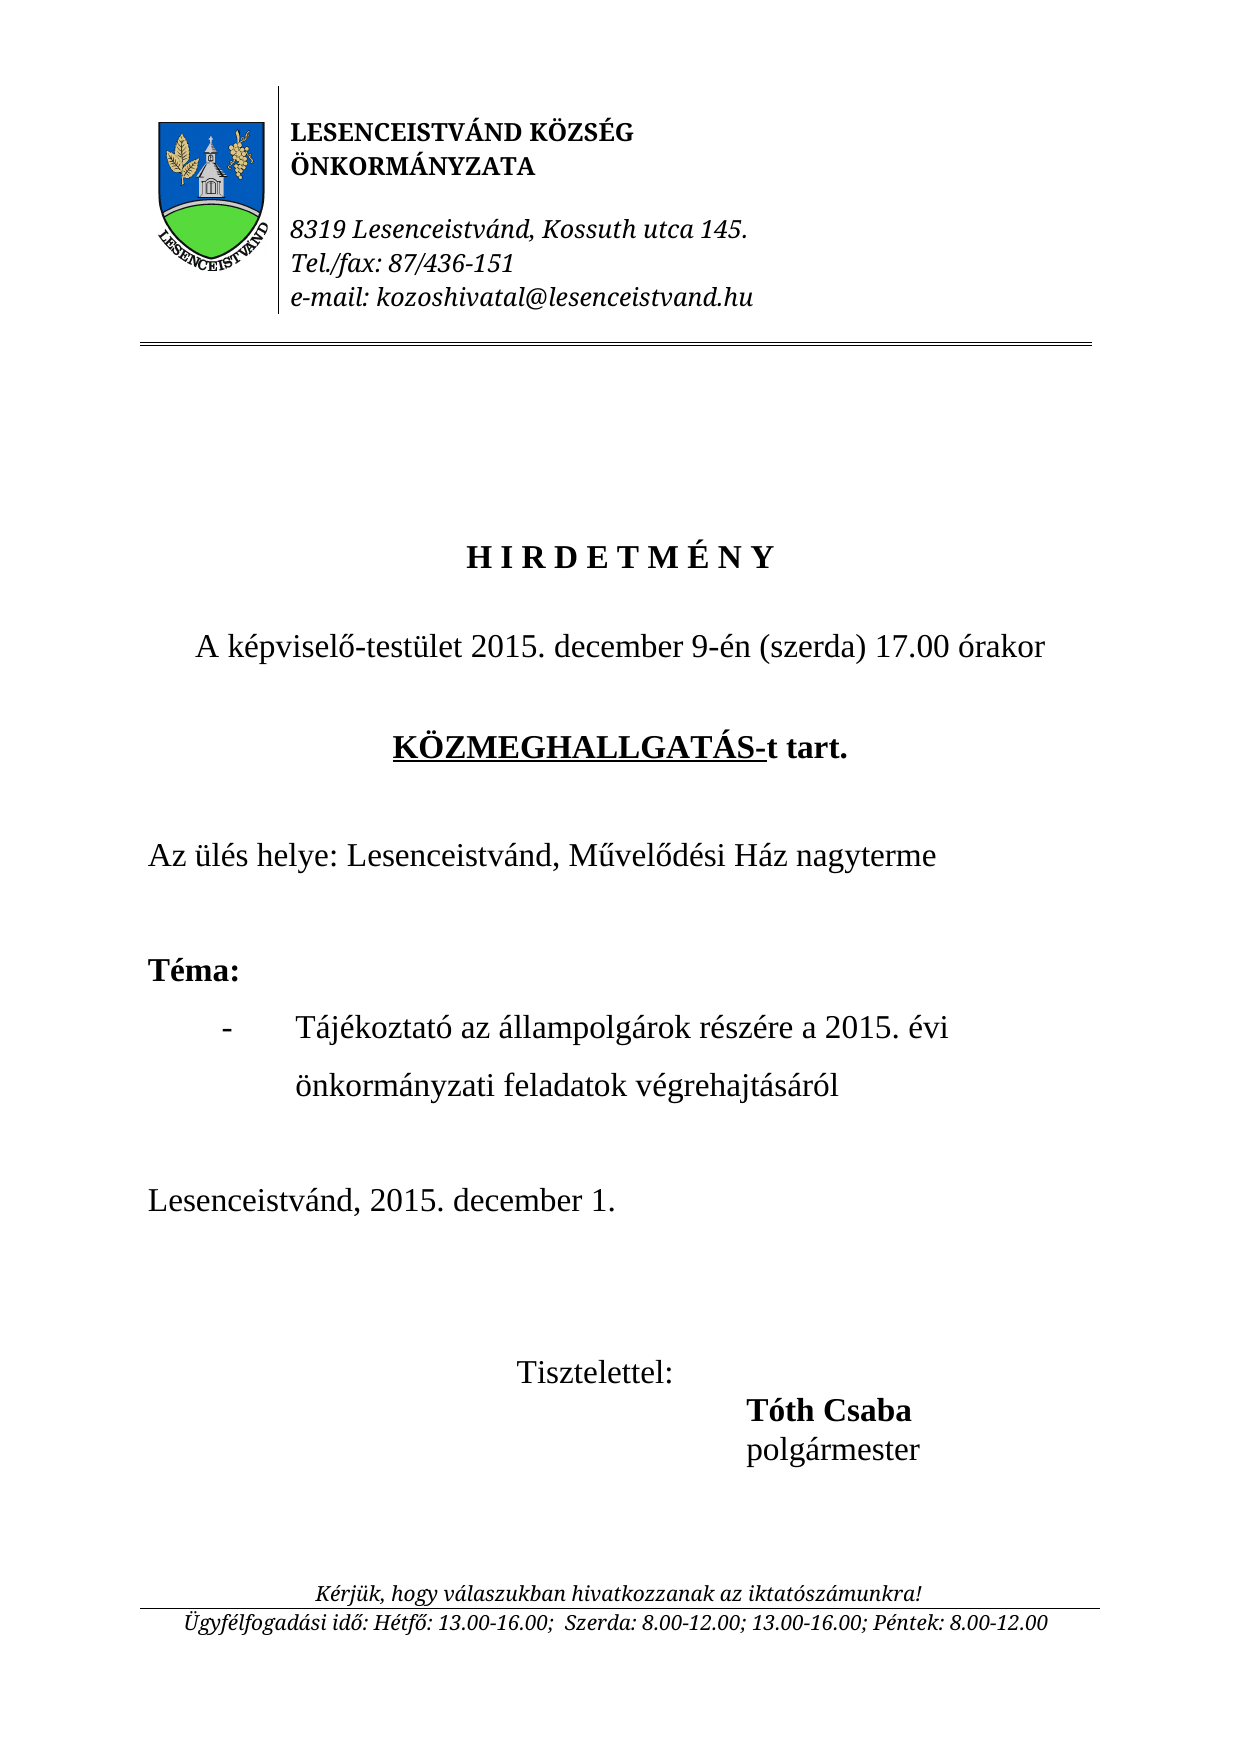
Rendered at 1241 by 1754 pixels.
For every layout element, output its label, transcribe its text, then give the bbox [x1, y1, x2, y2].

text KÖZMEGHALLGATÁS-t tart. [148, 727, 1092, 765]
text - Tájékoztató az állampolgárok részére a 2015. évi önkormányzati feladatok végrehajtásáról [91, 1007, 1092, 1103]
text Lesenceistvánd, 2015. december 1. [91, 1180, 1092, 1218]
table_header Kérjük, hogy válaszukban hivatkozzanak az iktatószámunkra! [140, 1579, 1100, 1607]
table_cell [700, 366, 1092, 402]
table_cell Ügyfélfogadási idő: Hétfő: 13.00-16.00; Szerda: 8.00-12.00; 13.00-16.00; Péntek: 8.00-12.00 [140, 1609, 1100, 1665]
table_cell [140, 366, 281, 402]
table_header [546, 346, 700, 366]
table_header LESENCEISTVÁND KÖZSÉG ÖNKORMÁNYZATA 8319 Lesenceistvánd, Kossuth utca 145. Tel./fax: 87/436-151 e-mail: kozoshivatal@lesenceistvand.hu [279, 86, 782, 314]
table_header [140, 346, 281, 366]
table_header [136, 86, 278, 314]
table_header [281, 346, 546, 366]
table_header [700, 346, 1092, 366]
text H I R D E T M É N Y [148, 538, 1092, 576]
text Tisztelettel: [91, 1352, 1092, 1391]
table_cell [281, 366, 546, 402]
table_cell [546, 366, 700, 402]
text Tóth Csaba [91, 1391, 1092, 1429]
text polgármester [91, 1429, 1092, 1467]
text A képviselő-testület 2015. december 9-én (szerda) 17.00 órakor [148, 626, 1092, 665]
text Az ülés helye: Lesenceistvánd, Művelődési Ház nagyterme [91, 835, 1092, 873]
text Téma: [91, 950, 1092, 988]
